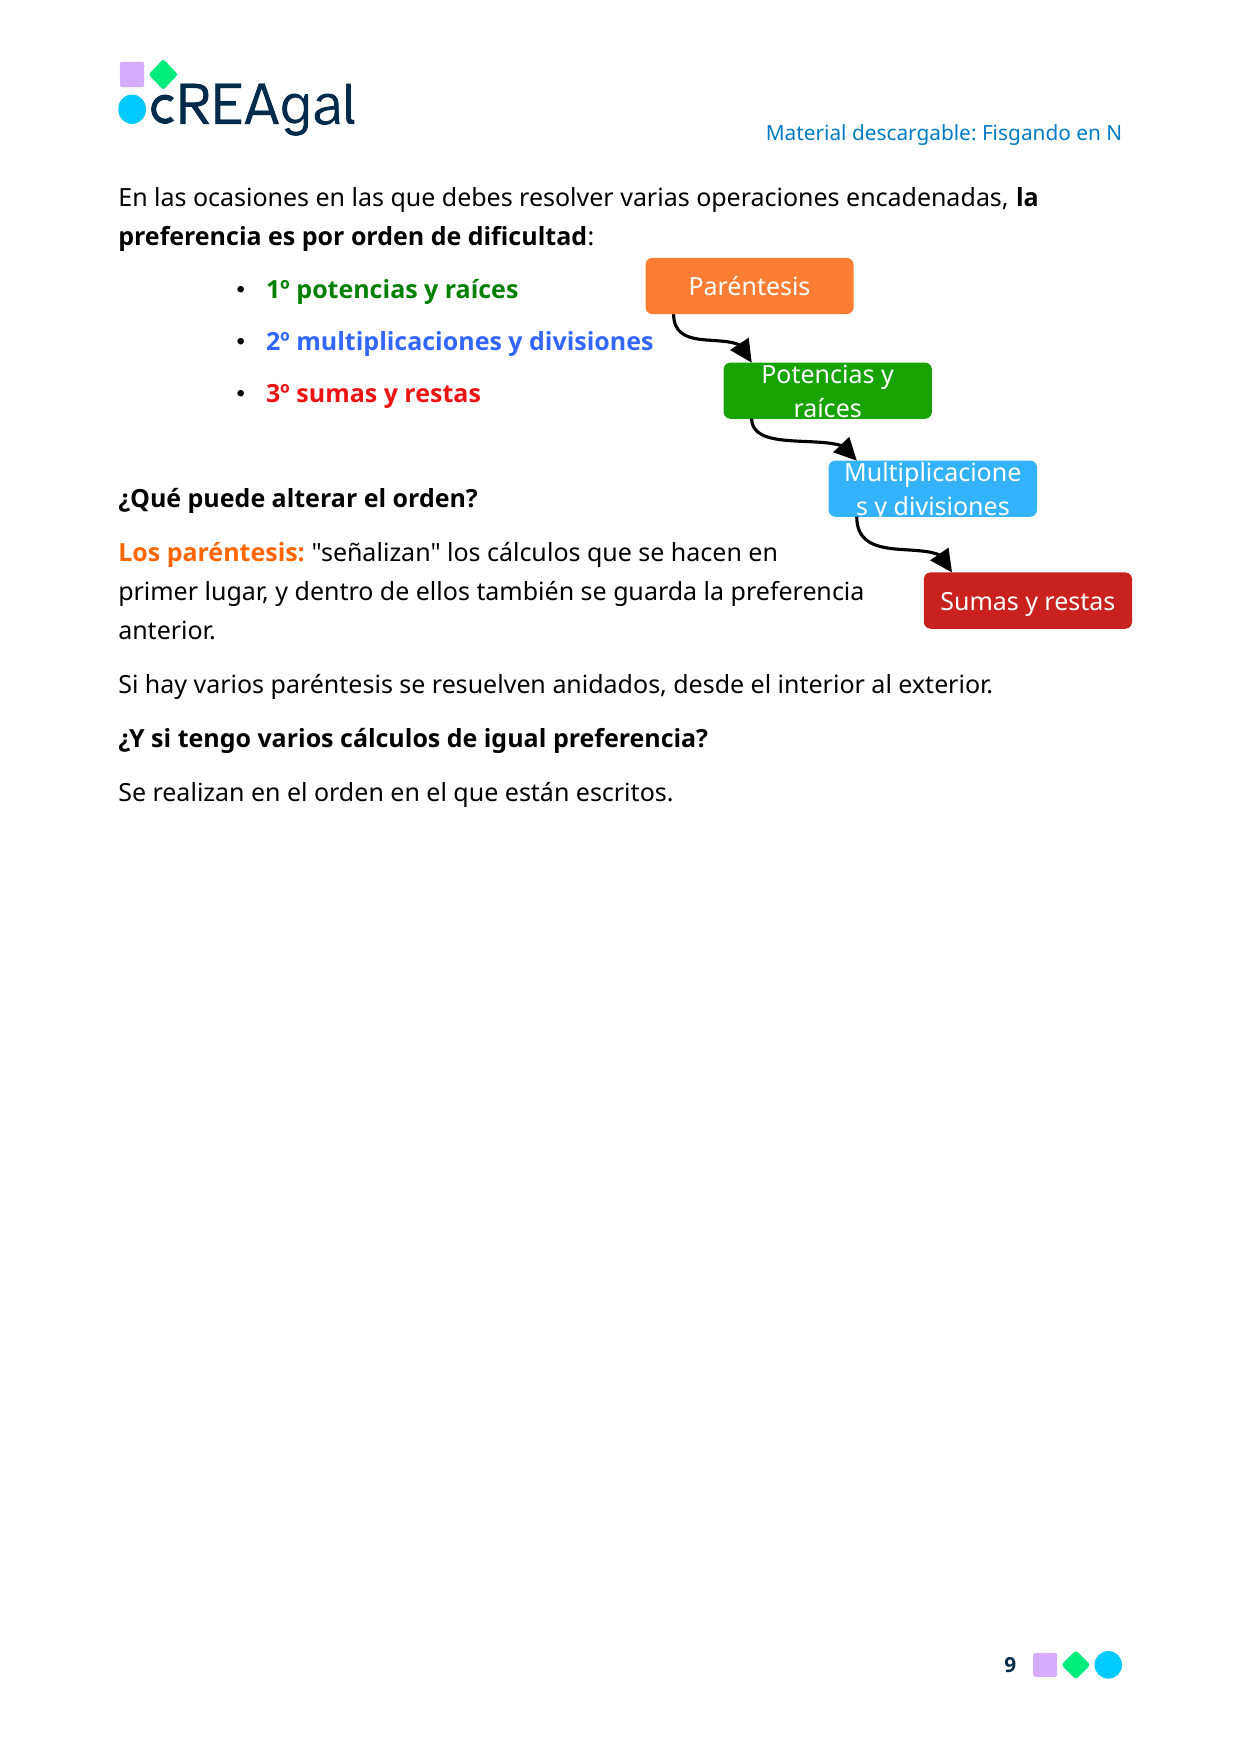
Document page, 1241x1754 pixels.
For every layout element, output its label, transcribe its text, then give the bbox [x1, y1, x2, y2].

text Si hay varios paréntesis se resuelven anidados, desde el interior al exterior. [118, 667, 1122, 701]
text Se realizan en el orden en el que están escritos. [118, 774, 1122, 808]
picture [118, 60, 355, 136]
text Los paréntesis: "señalizan" los cálculos que se hacen en primer lugar, y dentro de ellos también se guarda la preferencia anterior. [118, 534, 1122, 647]
list 1º potencias y raíces [236, 272, 645, 306]
text [1036, 481, 1122, 515]
text ¿Y si tengo varios cálculos de igual preferencia? [118, 720, 1122, 754]
list [854, 272, 1122, 306]
text En las ocasiones en las que debes resolver varias operaciones encadenadas, la preferencia es por orden de dificultad: [118, 179, 1122, 252]
list 2º multiplicaciones y divisiones [236, 324, 742, 358]
list [932, 375, 1122, 409]
text ¿Qué puede alterar el orden? [118, 481, 830, 515]
list [678, 324, 1122, 358]
list 3º sumas y restas [236, 375, 723, 409]
